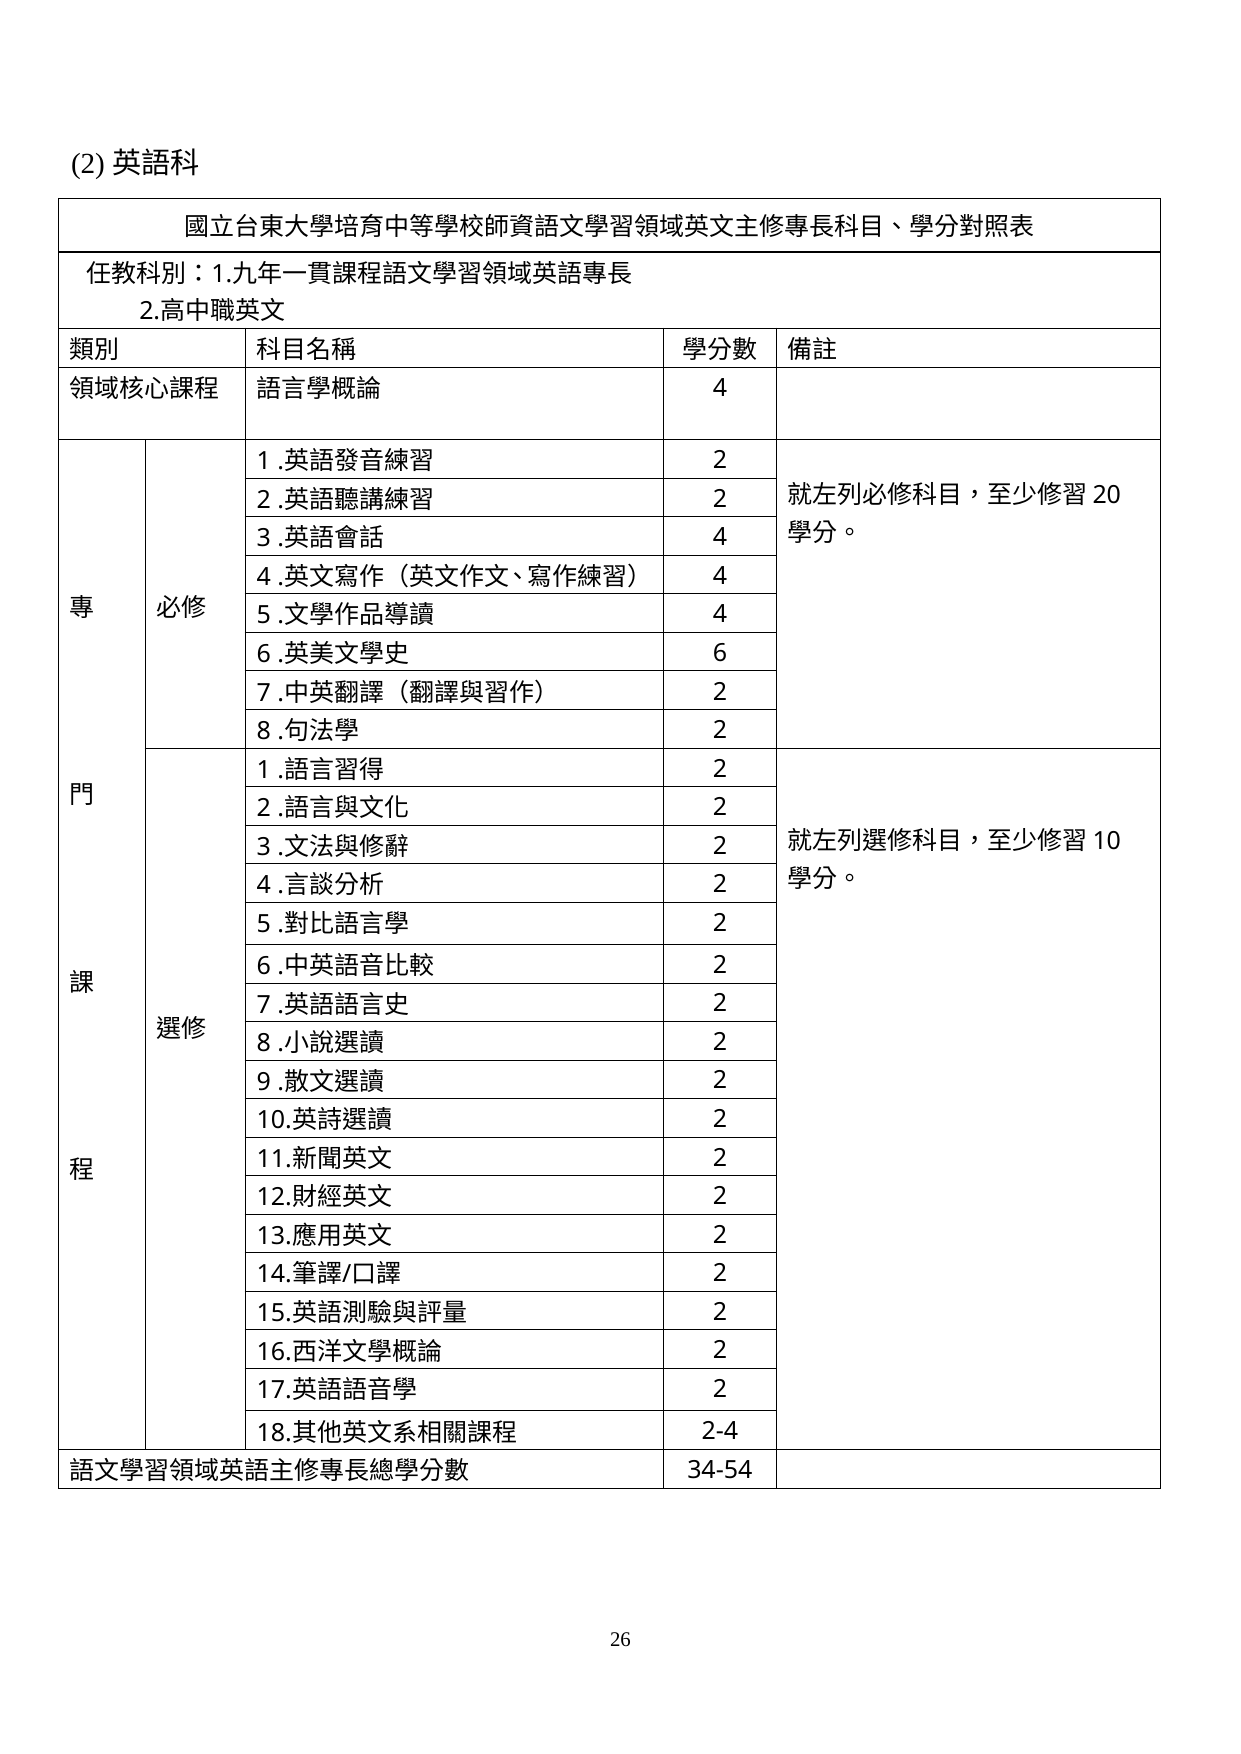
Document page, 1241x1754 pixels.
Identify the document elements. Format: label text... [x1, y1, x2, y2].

table_cell 2 .語言與文化 [246, 787, 663, 824]
table_cell 18.其他英文系相關課程 [246, 1411, 663, 1449]
table_cell 11.新聞英文 [246, 1138, 663, 1175]
table_cell 任教科別：1.九年一貫課程語文學習領域英語專長 2.高中職英文 [59, 253, 1160, 327]
table_cell 7 .英語語言史 [246, 984, 663, 1021]
table_cell 2 [664, 984, 776, 1021]
table_cell 2 [664, 749, 776, 786]
table_cell 備註 [777, 329, 1160, 367]
table_cell 10.英詩選讀 [246, 1099, 663, 1137]
table_cell 5 .文學作品導讀 [246, 594, 663, 632]
table_cell 學分數 [664, 329, 776, 367]
table_cell 8 .小說選讀 [246, 1022, 663, 1059]
table_header 國立台東大學培育中等學校師資語文學習領域英文主修專長科目、學分對照表 [59, 199, 1160, 251]
table_cell 2 [664, 945, 776, 982]
table_cell 34-54 [664, 1450, 776, 1487]
table_cell 15.英語測驗與評量 [246, 1292, 663, 1329]
table_cell 7 .中英翻譯（翻譯與習作） [246, 671, 663, 709]
table_cell 2 [664, 1253, 776, 1291]
table_cell 4 [664, 594, 776, 632]
table_cell 2 [664, 1176, 776, 1214]
table_cell 9 .散文選讀 [246, 1061, 663, 1098]
table_cell 2 [664, 1292, 776, 1329]
table_cell 2 [664, 440, 776, 478]
table_cell 2 [664, 710, 776, 747]
table_cell 就左列選修科目，至少修習10學分。 [777, 749, 1160, 1449]
table_cell 13.應用英文 [246, 1215, 663, 1252]
table_cell 選修 [146, 749, 245, 1449]
table_cell 4 .英文寫作（英文作文、寫作練習） [246, 556, 663, 593]
table_cell 4 [664, 368, 776, 439]
table_cell 16.西洋文學概論 [246, 1330, 663, 1368]
table_cell 2 [664, 1138, 776, 1175]
text (2) 英語科 [71, 123, 1169, 198]
table_cell 2 [664, 1061, 776, 1098]
table_cell 必修 [146, 440, 245, 747]
table_cell 2 [664, 903, 776, 944]
table_cell 2 [664, 826, 776, 863]
table_cell 4 [664, 556, 776, 593]
table_cell 1 .語言習得 [246, 749, 663, 786]
table_cell 語言學概論 [246, 368, 663, 439]
table_cell 6 .中英語音比較 [246, 945, 663, 982]
table_cell 3 .英語會話 [246, 517, 663, 555]
table_cell 2-4 [664, 1411, 776, 1449]
table_cell 6 .英美文學史 [246, 633, 663, 670]
table_cell 專 門 課 程 [59, 440, 145, 1449]
table_cell [777, 1450, 1160, 1487]
table_cell 2 [664, 787, 776, 824]
table_cell 2 [664, 1022, 776, 1059]
table_cell 3 .文法與修辭 [246, 826, 663, 863]
table_cell 科目名稱 [246, 329, 663, 367]
table_cell 就左列必修科目，至少修習20學分。 [777, 440, 1160, 747]
table_cell 類別 [59, 329, 245, 367]
table_cell 2 [664, 671, 776, 709]
table_cell 14.筆譯/口譯 [246, 1253, 663, 1291]
table_cell 語文學習領域英語主修專長總學分數 [59, 1450, 663, 1487]
table_cell 2 [664, 864, 776, 902]
table_cell 2 [664, 479, 776, 516]
table_cell 2 [664, 1369, 776, 1410]
table_cell 4 [664, 517, 776, 555]
table_cell 8 .句法學 [246, 710, 663, 747]
table_cell 2 [664, 1215, 776, 1252]
table_cell 12.財經英文 [246, 1176, 663, 1214]
table_cell 4 .言談分析 [246, 864, 663, 902]
table_cell 2 [664, 1099, 776, 1137]
table_cell 1 .英語發音練習 [246, 440, 663, 478]
table_cell 2 .英語聽講練習 [246, 479, 663, 516]
table_cell 5 .對比語言學 [246, 903, 663, 944]
table_cell 2 [664, 1330, 776, 1368]
table_cell 17.英語語音學 [246, 1369, 663, 1410]
table_cell 6 [664, 633, 776, 670]
table_cell [777, 368, 1160, 439]
table_cell 領域核心課程 [59, 368, 245, 439]
